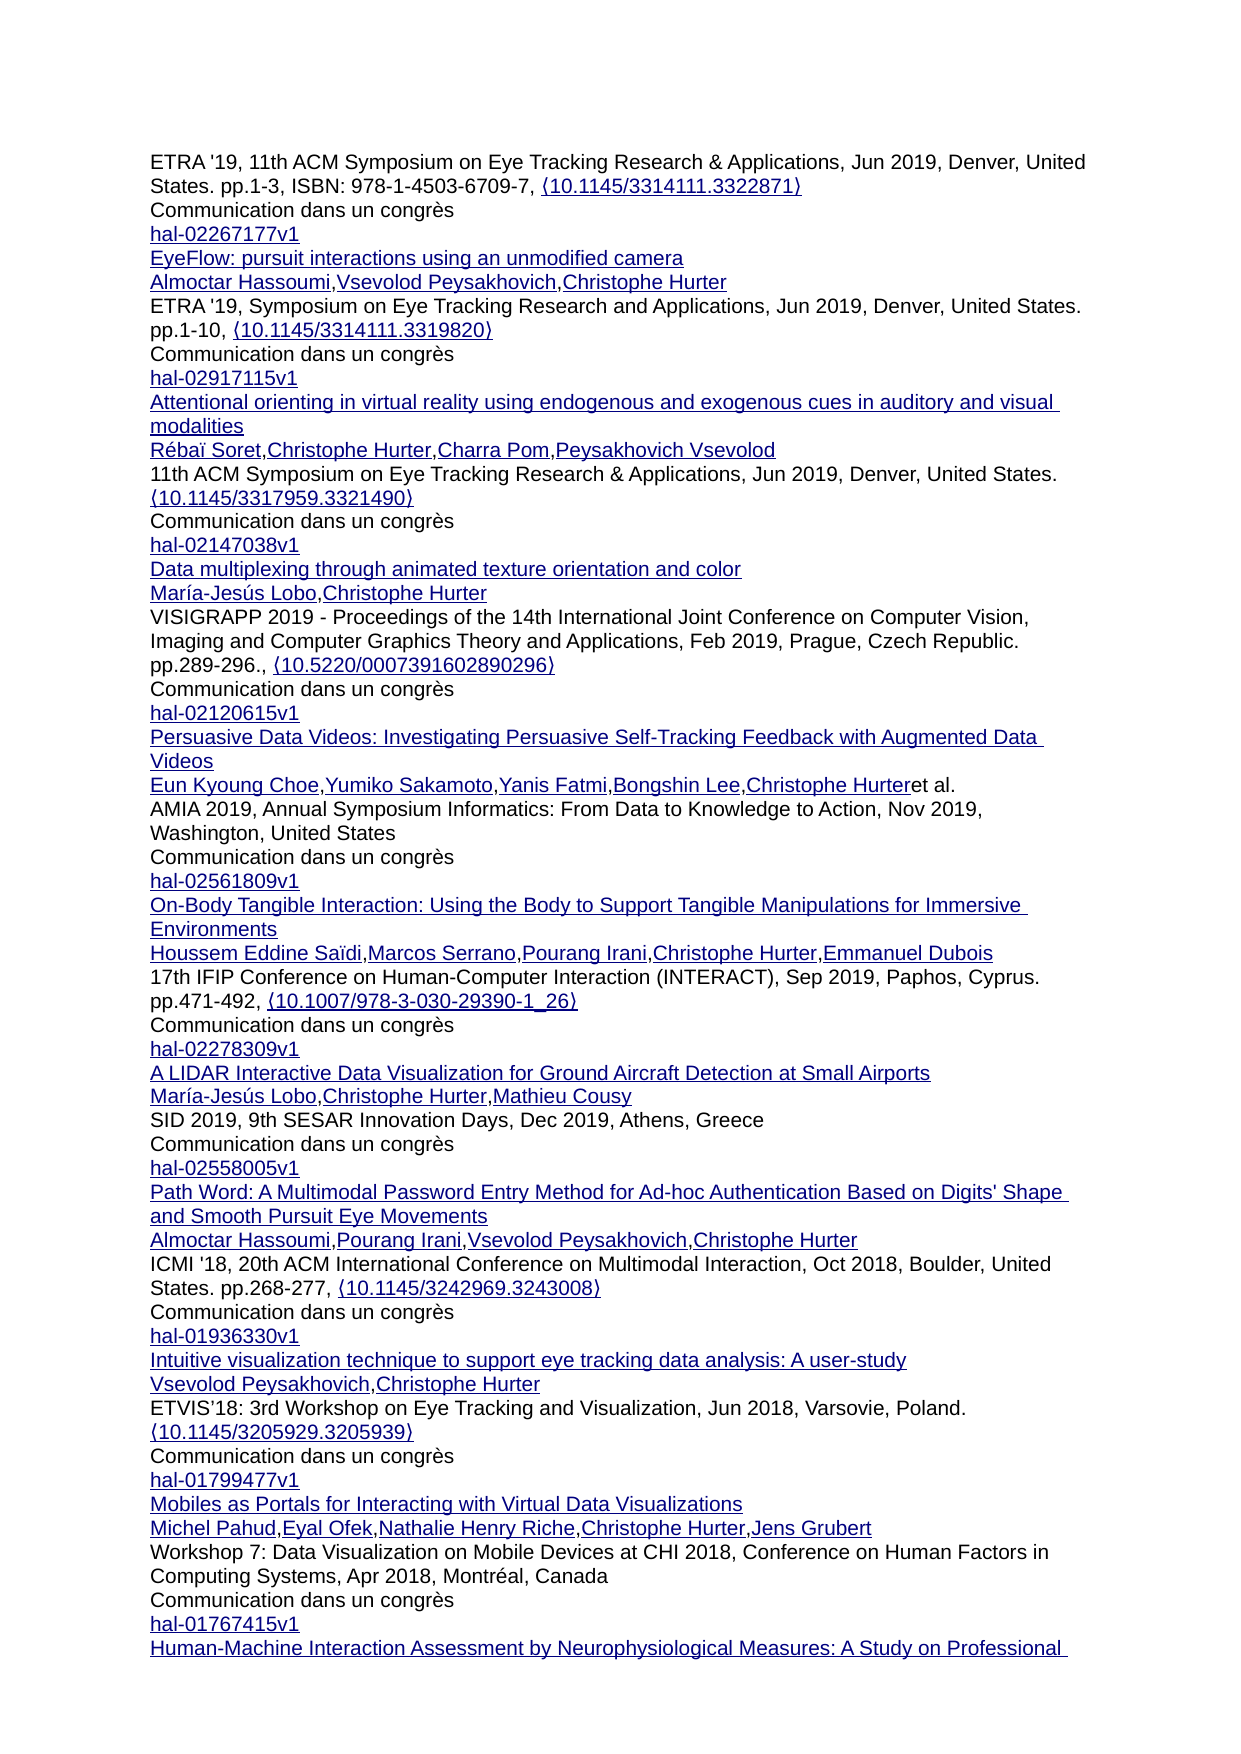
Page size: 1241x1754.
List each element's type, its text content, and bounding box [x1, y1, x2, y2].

table_cell On-Body Tangible Interaction: Using the Body to Support Tangible Manipulations for Immersive Environments Houssem Eddine Saïdi,Marcos Serrano,Pourang Irani,Christophe Hurter,Emmanuel Dubois 17th IFIP Conference on Human-Computer Interaction (INTERACT), Sep 2019, Paphos, Cyprus. pp.471-492, ⟨10.1007/978-3-030-29390-1_26⟩ Communication dans un congrès hal-02278309v1 [150, 893, 1090, 1060]
table_cell Data multiplexing through animated texture orientation and color María-Jesús Lobo,Christophe Hurter VISIGRAPP 2019 - Proceedings of the 14th International Joint Conference on Computer Vision, Imaging and Computer Graphics Theory and Applications, Feb 2019, Prague, Czech Republic. pp.289-296., ⟨10.5220/0007391602890296⟩ Communication dans un congrès hal-02120615v1 [150, 557, 1090, 725]
table_cell Mobiles as Portals for Interacting with Virtual Data Visualizations Michel Pahud,Eyal Ofek,Nathalie Henry Riche,Christophe Hurter,Jens Grubert Workshop 7: Data Visualization on Mobile Devices at CHI 2018, Conference on Human Factors in Computing Systems, Apr 2018, Montréal, Canada Communication dans un congrès hal-01767415v1 [150, 1492, 1090, 1635]
table_cell Path Word: A Multimodal Password Entry Method for Ad-hoc Authentication Based on Digits' Shape and Smooth Pursuit Eye Movements Almoctar Hassoumi,Pourang Irani,Vsevolod Peysakhovich,Christophe Hurter ICMI '18, 20th ACM International Conference on Multimodal Interaction, Oct 2018, Boulder, United States. pp.268-277, ⟨10.1145/3242969.3243008⟩ Communication dans un congrès hal-01936330v1 [150, 1180, 1090, 1348]
table_cell ETRA '19, 11th ACM Symposium on Eye Tracking Research & Applications, Jun 2019, Denver, United States. pp.1-3, ISBN: 978-1-4503-6709-7, ⟨10.1145/3314111.3322871⟩ Communication dans un congrès hal-02267177v1 [150, 150, 1090, 246]
table_cell A LIDAR Interactive Data Visualization for Ground Aircraft Detection at Small Airports María-Jesús Lobo,Christophe Hurter,Mathieu Cousy SID 2019, 9th SESAR Innovation Days, Dec 2019, Athens, Greece Communication dans un congrès hal-02558005v1 [150, 1060, 1090, 1180]
table_cell EyeFlow: pursuit interactions using an unmodified camera Almoctar Hassoumi,Vsevolod Peysakhovich,Christophe Hurter ETRA '19, Symposium on Eye Tracking Research and Applications, Jun 2019, Denver, United States. pp.1-10, ⟨10.1145/3314111.3319820⟩ Communication dans un congrès hal-02917115v1 [150, 246, 1090, 389]
table_cell Intuitive visualization technique to support eye tracking data analysis: A user-study Vsevolod Peysakhovich,Christophe Hurter ETVIS’18: 3rd Workshop on Eye Tracking and Visualization, Jun 2018, Varsovie, Poland. ⟨10.1145/3205929.3205939⟩ Communication dans un congrès hal-01799477v1 [150, 1348, 1090, 1492]
table_cell Attentional orienting in virtual reality using endogenous and exogenous cues in auditory and visual modalities Rébaï Soret,Christophe Hurter,Charra Pom,Peysakhovich Vsevolod 11th ACM Symposium on Eye Tracking Research & Applications, Jun 2019, Denver, United States. ⟨10.1145/3317959.3321490⟩ Communication dans un congrès hal-02147038v1 [150, 390, 1090, 557]
table_cell Human-Machine Interaction Assessment by Neurophysiological Measures: A Study on Professional [150, 1635, 1090, 1659]
table_cell Persuasive Data Videos: Investigating Persuasive Self-Tracking Feedback with Augmented Data Videos Eun Kyoung Choe,Yumiko Sakamoto,Yanis Fatmi,Bongshin Lee,Christophe Hurteret al. AMIA 2019, Annual Symposium Informatics: From Data to Knowledge to Action, Nov 2019, Washington, United States Communication dans un congrès hal-02561809v1 [150, 725, 1090, 893]
